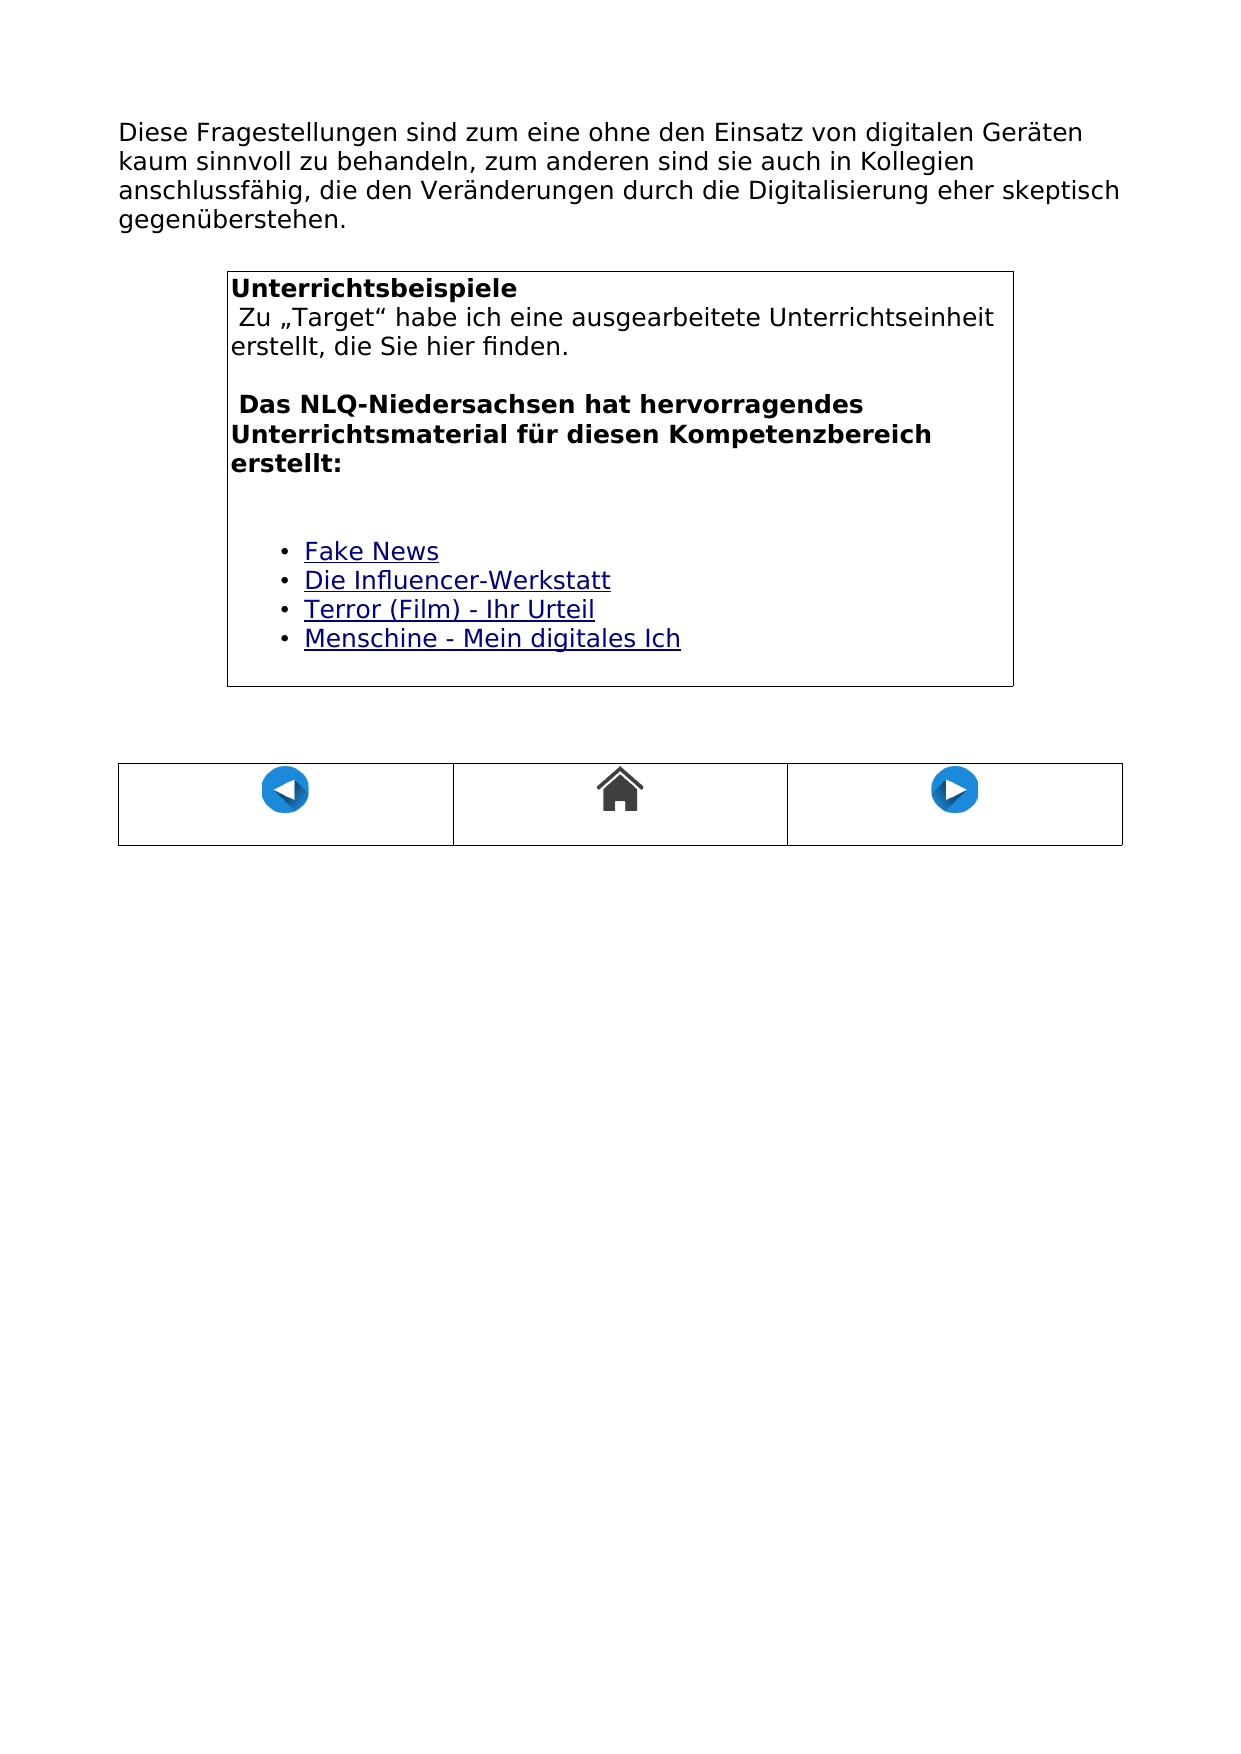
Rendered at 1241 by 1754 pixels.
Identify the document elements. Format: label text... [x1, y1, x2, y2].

table_header [454, 764, 787, 845]
text Diese Fragestellungen sind zum eine ohne den Einsatz von digitalen Geräten kaum sinnvoll zu behandeln, zum anderen sind sie auch in Kollegien anschlussfähig, die den Veränderungen durch die Digitalisierung eher skeptisch gegenüberstehen. [118, 118, 1122, 235]
picture [262, 766, 309, 813]
picture [596, 766, 644, 811]
table_header [119, 764, 453, 845]
table_header [788, 764, 1122, 845]
picture [931, 766, 979, 813]
table_header Unterrichtsbeispiele Zu „Target“ habe ich eine ausgearbeitete Unterrichtseinheit erstellt, die Sie hier finden. Das NLQ-Niedersachsen hat hervorragendes Unterrichtsmaterial für diesen Kompetenzbereich erstellt: Fake News Die Influencer-Werkstatt Terror (Film) - Ihr Urteil Menschine - Mein digitales Ich [228, 272, 1013, 686]
